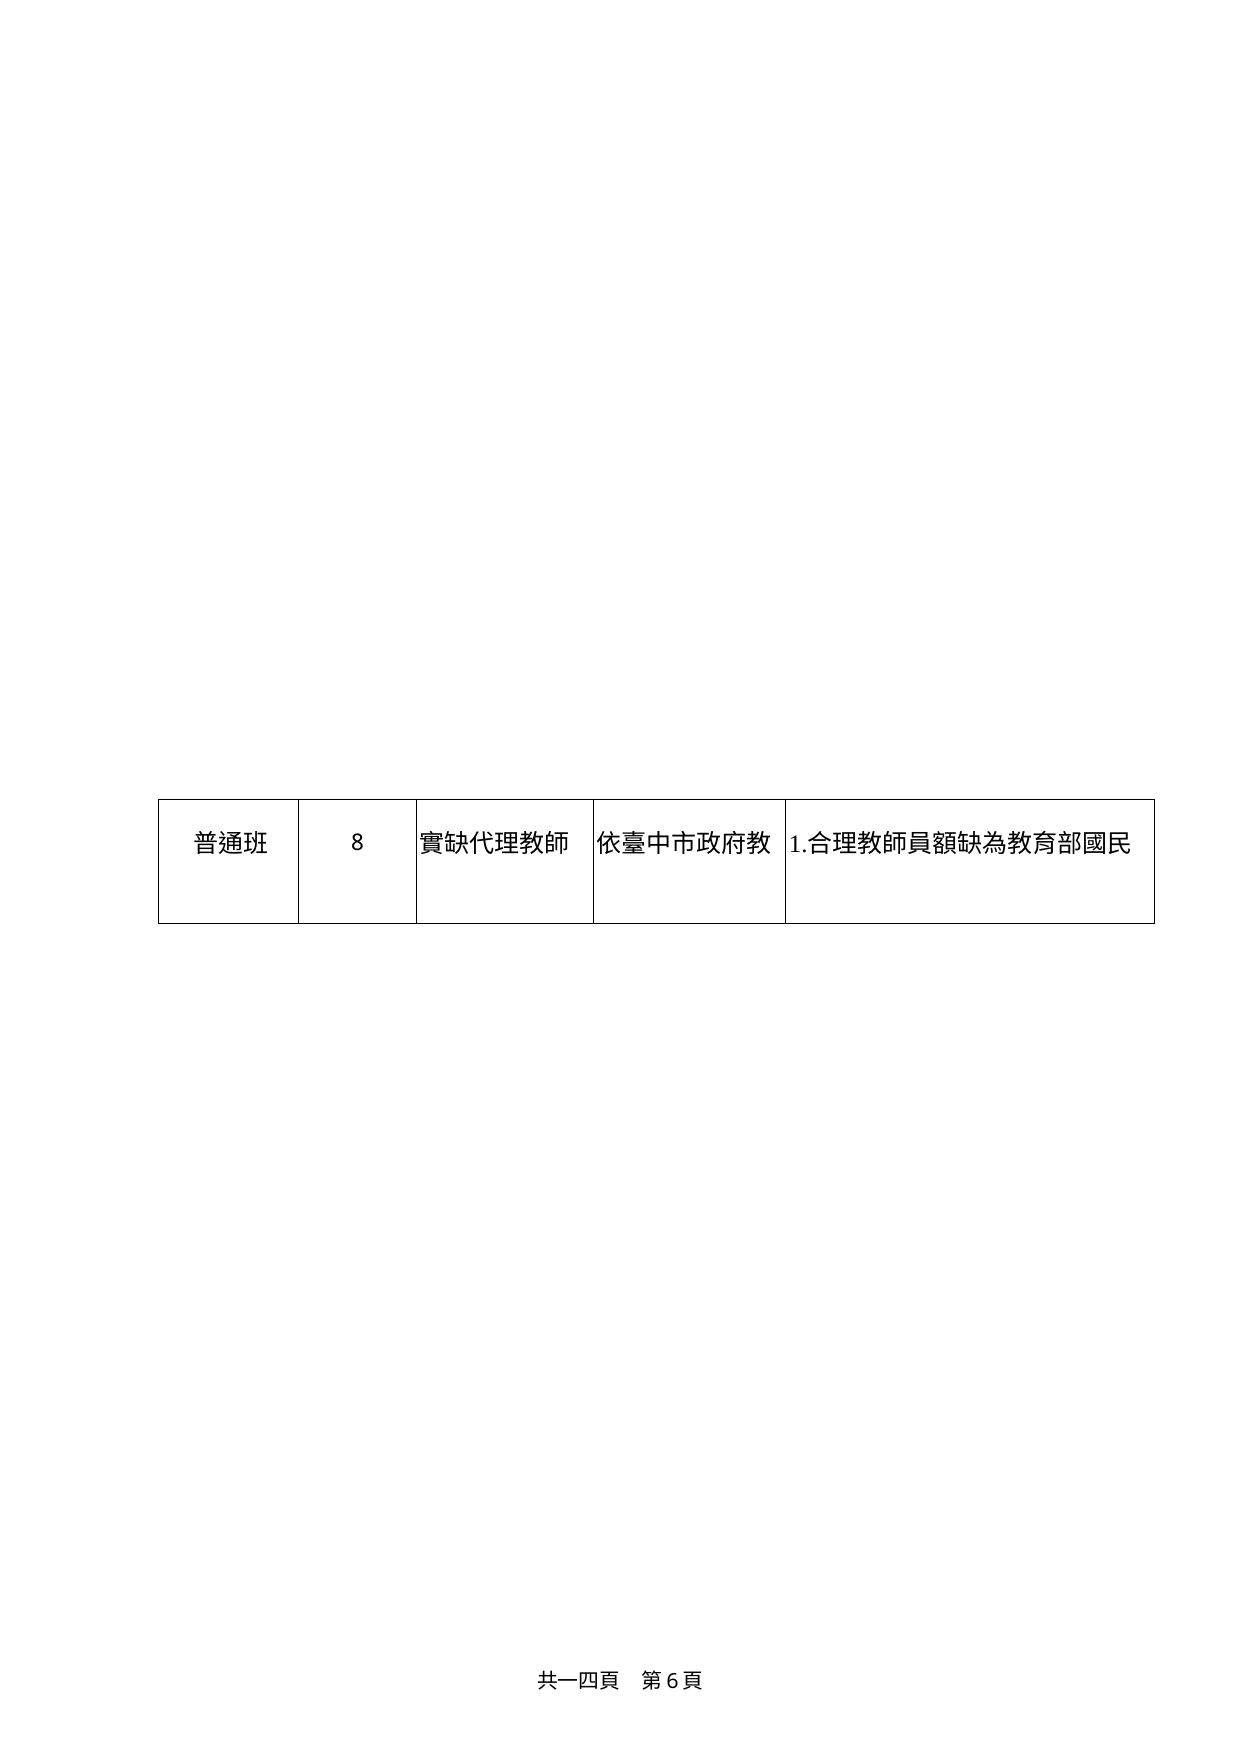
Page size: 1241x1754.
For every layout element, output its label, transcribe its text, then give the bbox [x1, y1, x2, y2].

table_cell 8 [299, 800, 416, 923]
table_cell 普通班 [159, 800, 298, 923]
table_cell 實缺代理教師 [417, 800, 593, 923]
table_cell 1.合理教師員額缺為教育部國民 [786, 800, 1154, 923]
table_cell 依臺中市政府教 [594, 800, 785, 923]
